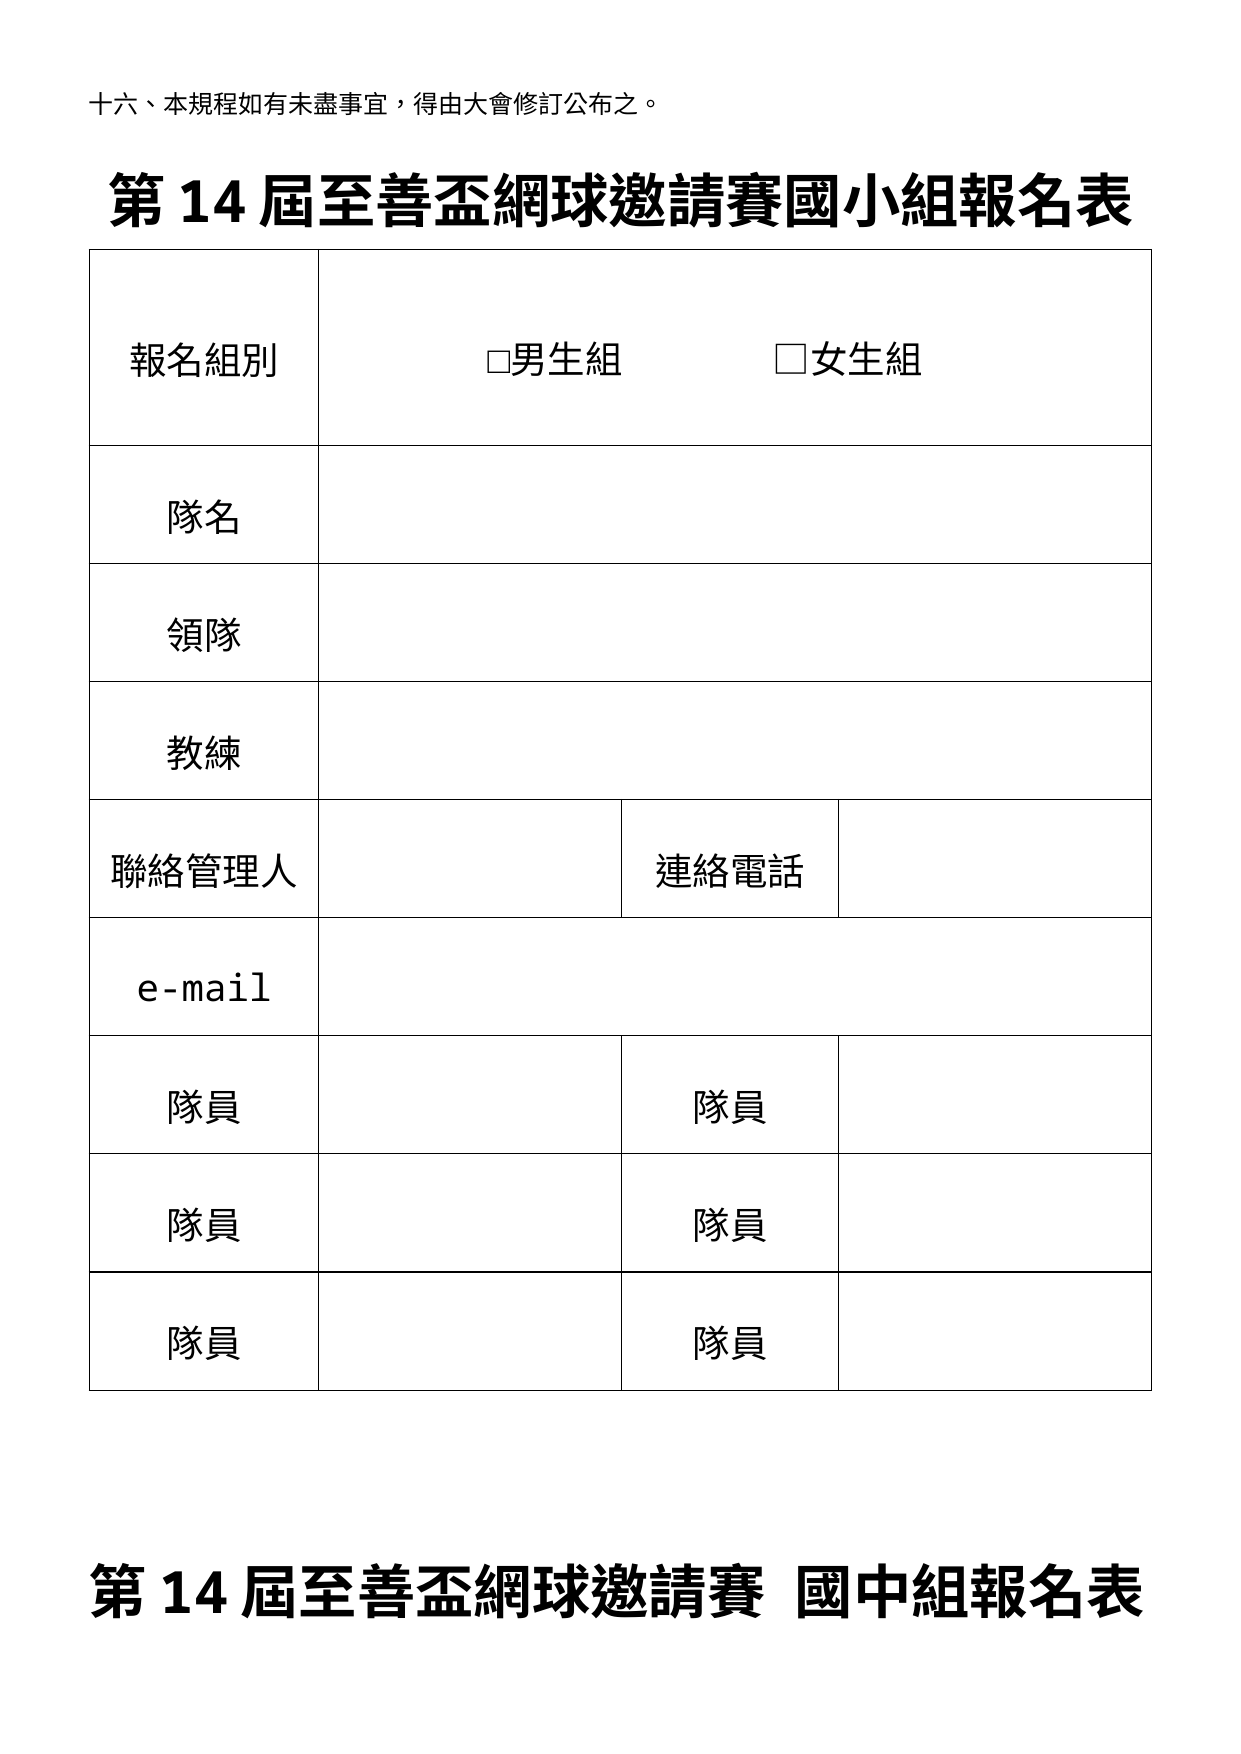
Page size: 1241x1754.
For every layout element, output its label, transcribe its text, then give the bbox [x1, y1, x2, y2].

table_cell [319, 1154, 621, 1271]
table_cell [319, 564, 1151, 681]
table_cell 隊名 [90, 446, 318, 563]
table_cell e-mail [90, 918, 318, 1035]
table_cell 教練 [90, 682, 318, 799]
text 十六、本規程如有未盡事宜，得由大會修訂公布之。 [89, 61, 1152, 124]
table_header □男生組 □女生組 [319, 250, 1151, 444]
table_cell 隊員 [90, 1154, 318, 1271]
table_cell 隊員 [90, 1036, 318, 1153]
table_cell [839, 1154, 1151, 1271]
text 第14屆至善盃網球邀請賽 國中組報名表 [89, 1516, 1152, 1641]
text 第14屆至善盃網球邀請賽國小組報名表 [89, 124, 1152, 249]
table_cell 隊員 [622, 1154, 838, 1271]
table_header 報名組別 [90, 250, 318, 444]
table_cell [319, 682, 1151, 799]
table_cell [839, 800, 1151, 917]
table_cell [319, 800, 621, 917]
table_cell [839, 1036, 1151, 1153]
table_cell 隊員 [622, 1036, 838, 1153]
table_cell [319, 1036, 621, 1153]
table_cell [839, 1273, 1151, 1389]
table_cell [319, 446, 1151, 563]
table_cell 領隊 [90, 564, 318, 681]
table_cell 隊員 [90, 1273, 318, 1389]
table_cell 隊員 [622, 1273, 838, 1389]
table_cell [319, 918, 1151, 1035]
table_cell 聯絡管理人 [90, 800, 318, 917]
table_cell 連絡電話 [622, 800, 838, 917]
table_cell [319, 1273, 621, 1389]
